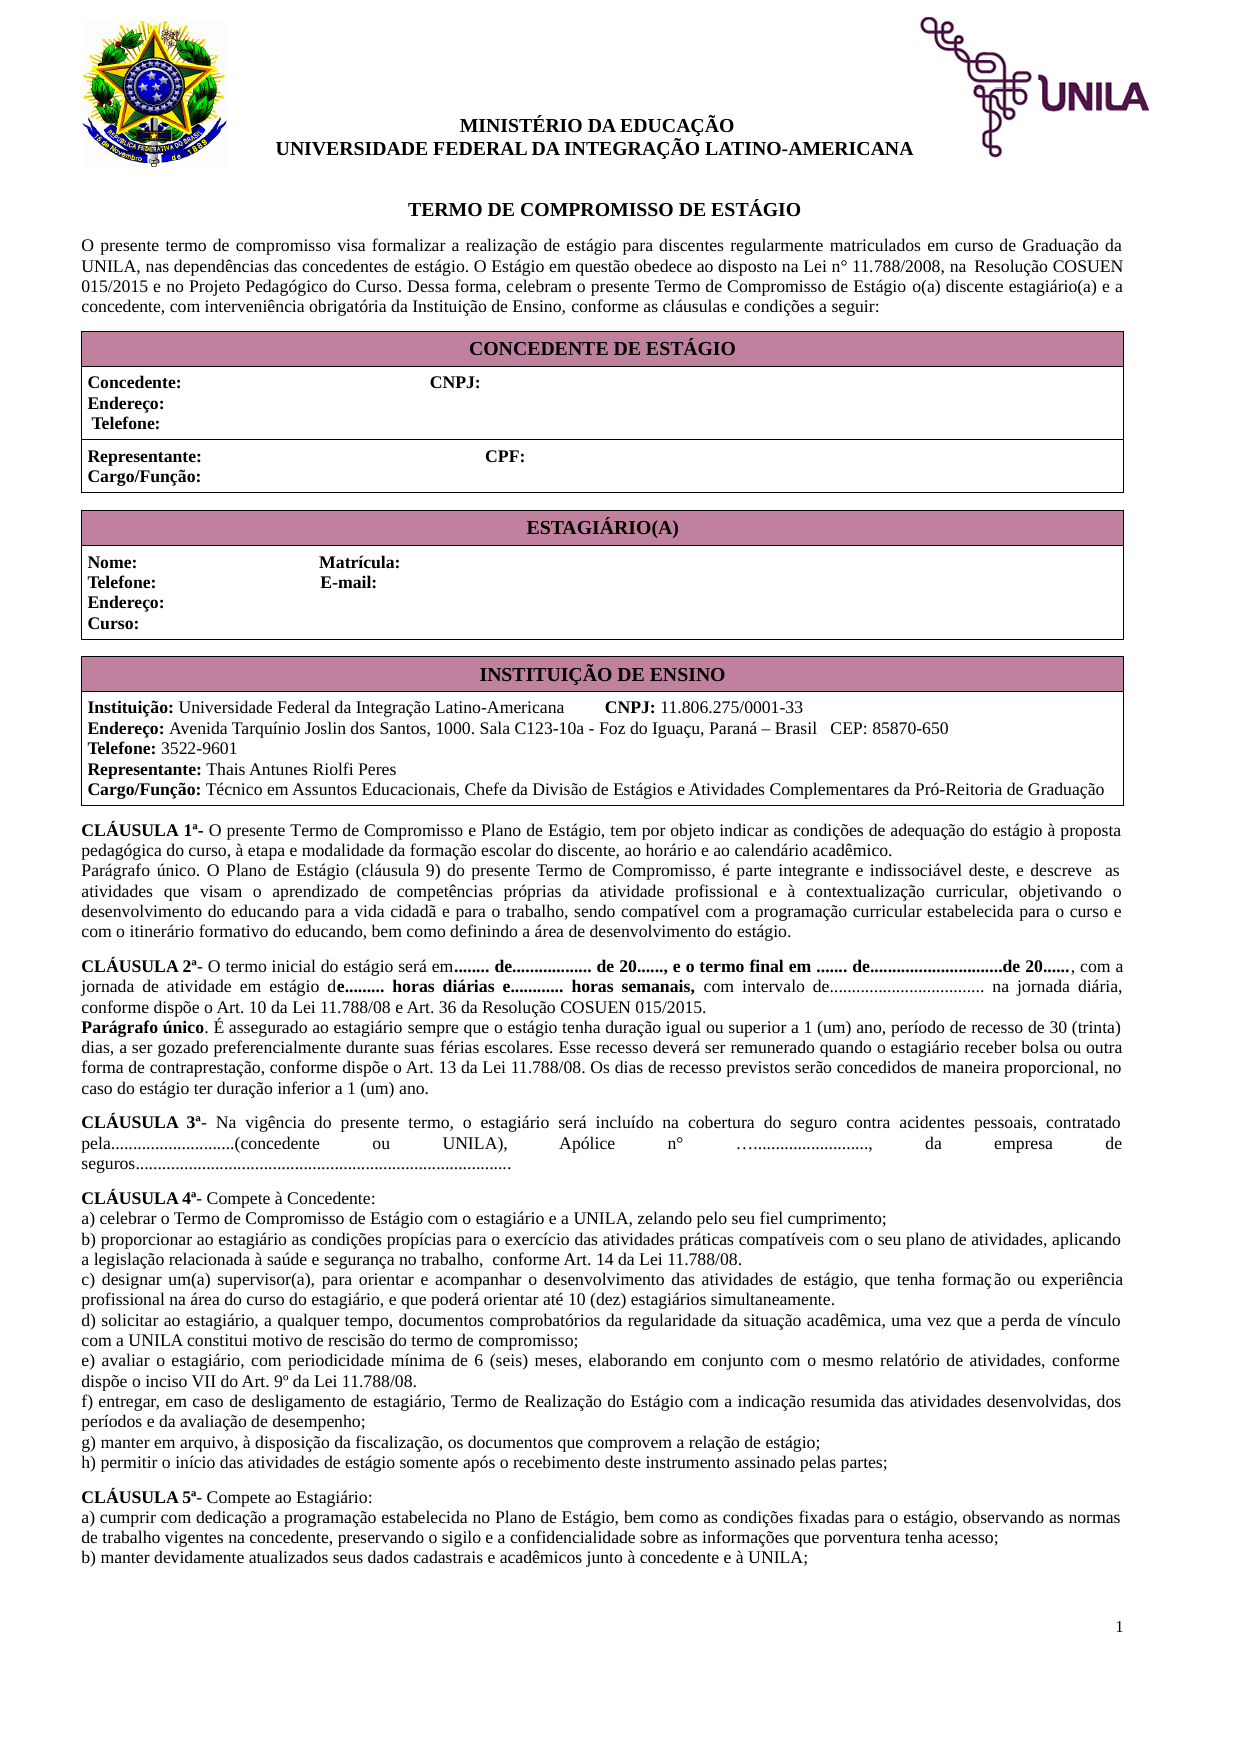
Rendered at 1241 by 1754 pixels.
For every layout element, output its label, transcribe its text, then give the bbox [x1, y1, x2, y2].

table_header CONCEDENTE DE ESTÁGIO [82, 332, 1123, 366]
text O presente termo de compromisso visa formalizar a realização de estágio para discentes regularmente matriculados em curso de Graduação da UNILA, nas dependências das concedentes de estágio. O Estágio em questão obedece ao disposto na Lei n° 11.788/2008, na Resolução COSUEN 015/2015 e no Projeto Pedagógico do Curso. Dessa forma, celebram o presente Termo de Compromisso de Estágio o(a) discente estagiário(a) e a concedente, com interveniência obrigatória da Instituição de Ensino, conforme as cláusulas e condições a seguir: [81, 235, 1123, 316]
text CLÁUSULA 4ª- Compete à Concedente: [81, 1188, 1123, 1208]
text c) designar um(a) supervisor(a), para orientar e acompanhar o desenvolvimento das atividades de estágio, que tenha formação ou experiência profissional na área do curso do estagiário, e que poderá orientar até 10 (dez) estagiários simultaneamente. [81, 1269, 1123, 1309]
picture [82, 21, 227, 167]
table_cell ESTAGIÁRIO(A) [82, 511, 1123, 545]
text CLÁUSULA 2ª- O termo inicial do estágio será em........ de.................. de 20......, e o termo final em ....... de..............................de 20......, com a jornada de atividade em estágio de......... horas diárias e............ horas semanais, com intervalo de................................... na jornada diária, conforme dispõe o Art. 10 da Lei 11.788/08 e Art. 36 da Resolução COSUEN 015/2015. [81, 956, 1123, 1017]
subtitle TERMO DE COMPROMISSO DE ESTÁGIO [81, 198, 1123, 221]
table_cell INSTITUIÇÃO DE ENSINO [82, 657, 1123, 691]
text a) cumprir com dedicação a programação estabelecida no Plano de Estágio, bem como as condições fixadas para o estágio, observando as normas de trabalho vigentes na concedente, preservando o sigilo e a confidencialidade sobre as informações que porventura tenha acesso; [81, 1507, 1123, 1547]
text a) celebrar o Termo de Compromisso de Estágio com o estagiário e a UNILA, zelando pelo seu fiel cumprimento; [81, 1208, 1123, 1228]
table_cell Representante: CPF: Cargo/Função: [82, 440, 1123, 492]
text e) avaliar o estagiário, com periodicidade mínima de 6 (seis) meses, elaborando em conjunto com o mesmo relatório de atividades, conforme dispõe o inciso VII do Art. 9º da Lei 11.788/08. [81, 1350, 1123, 1391]
text f) entregar, em caso de desligamento de estagiário, Termo de Realização do Estágio com a indicação resumida das atividades desenvolvidas, dos períodos e da avaliação de desempenho; [81, 1391, 1123, 1431]
text CLÁUSULA 5ª- Compete ao Estagiário: [81, 1486, 1123, 1507]
text Parágrafo único. O Plano de Estágio (cláusula 9) do presente Termo de Compromisso, é parte integrante e indissociável deste, e descreve as atividades que visam o aprendizado de competências próprias da atividade profissional e à contextualização curricular, objetivando o desenvolvimento do educando para a vida cidadã e para o trabalho, sendo compatível com a programação curricular estabelecida para o curso e com o itinerário formativo do educando, bem como definindo a área de desenvolvimento do estágio. [81, 860, 1123, 941]
text CLÁUSULA 3ª- Na vigência do presente termo, o estagiário será incluído na cobertura do seguro contra acidentes pessoais, contratado pela............................(concedente ou UNILA), Apólice n° ….........................., da empresa de seguros..................................................................................... [81, 1112, 1123, 1173]
table_cell [81, 640, 1124, 656]
text UNIVERSIDADE FEDERAL DA INTEGRAÇÃO LATINO-AMERICANA [227, 137, 915, 160]
picture [915, 17, 1152, 160]
text b) manter devidamente atualizados seus dados cadastrais e acadêmicos junto à concedente e à UNILA; [81, 1547, 1123, 1568]
table_cell [81, 493, 1124, 509]
text h) permitir o início das atividades de estágio somente após o recebimento deste instrumento assinado pelas partes; [81, 1452, 1123, 1472]
table_cell Concedente: CNPJ: Endereço: Telefone: [82, 367, 1123, 439]
text Parágrafo único. É assegurado ao estagiário sempre que o estágio tenha duração igual ou superior a 1 (um) ano, período de recesso de 30 (trinta) dias, a ser gozado preferencialmente durante suas férias escolares. Esse recesso deverá ser remunerado quando o estagiário receber bolsa ou outra forma de contraprestação, conforme dispõe o Art. 13 da Lei 11.788/08. Os dias de recesso previstos serão concedidos de maneira proporcional, no caso do estágio ter duração inferior a 1 (um) ano. [81, 1017, 1123, 1098]
text g) manter em arquivo, à disposição da fiscalização, os documentos que comprovem a relação de estágio; [81, 1431, 1123, 1452]
text d) solicitar ao estagiário, a qualquer tempo, documentos comprobatórios da regularidade da situação acadêmica, uma vez que a perda de vínculo com a UNILA constitui motivo de rescisão do termo de compromisso; [81, 1309, 1123, 1350]
text MINISTÉRIO DA EDUCAÇÃO [227, 114, 915, 137]
table_cell Instituição: Universidade Federal da Integração Latino-Americana CNPJ: 11.806.275/0001-33 Endereço: Avenida Tarquínio Joslin dos Santos, 1000. Sala C123-10a - Foz do Iguaçu, Paraná – Brasil CEP: 85870-650 Telefone: 3522-9601 Representante: Thais Antunes Riolfi Peres Cargo/Função: Técnico em Assuntos Educacionais, Chefe da Divisão de Estágios e Atividades Complementares da Pró-Reitoria de Graduação [82, 692, 1123, 805]
text b) proporcionar ao estagiário as condições propícias para o exercício das atividades práticas compatíveis com o seu plano de atividades, aplicando a legislação relacionada à saúde e segurança no trabalho, conforme Art. 14 da Lei 11.788/08. [81, 1228, 1123, 1269]
table_cell Nome: Matrícula: Telefone: E-mail: Endereço: Curso: [82, 546, 1123, 638]
